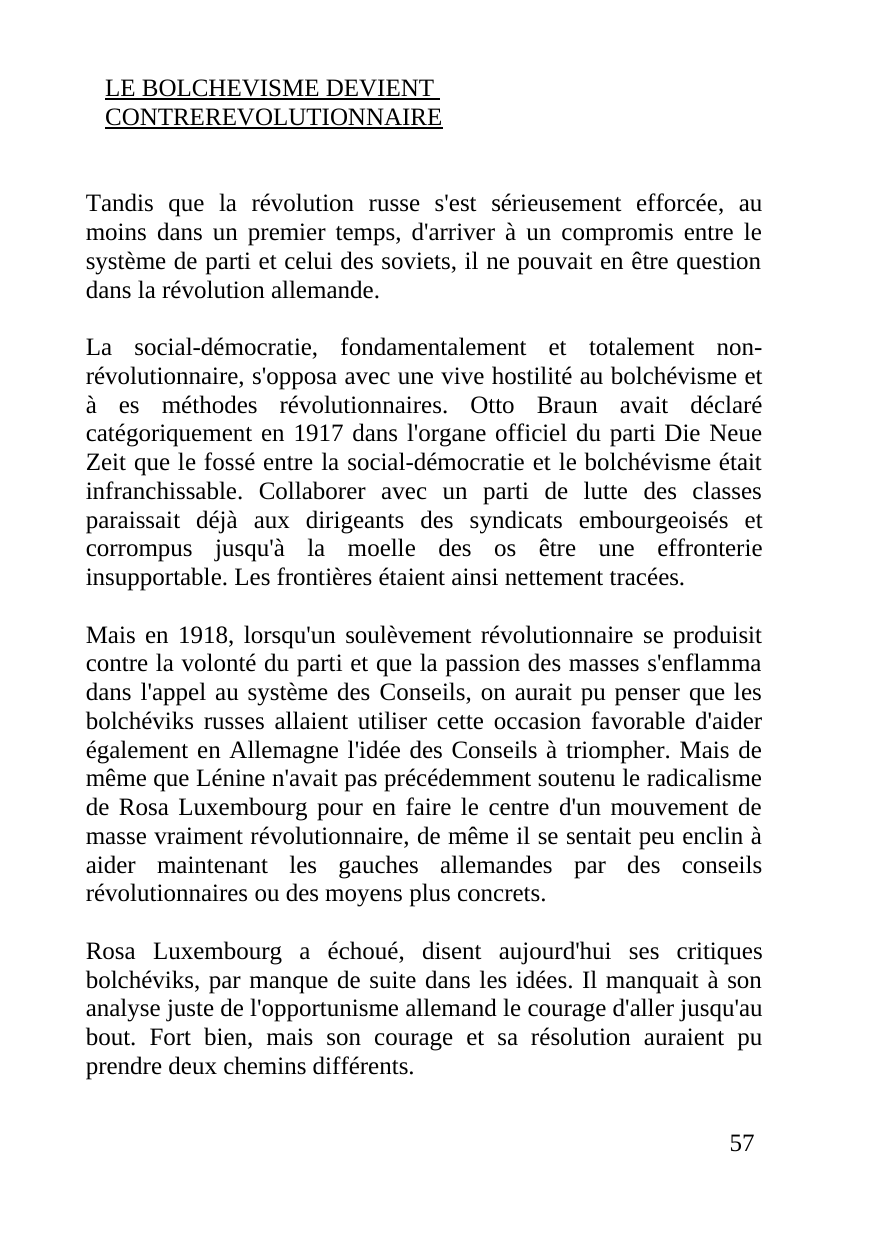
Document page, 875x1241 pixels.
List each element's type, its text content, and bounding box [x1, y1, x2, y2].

subtitle LE BOLCHEVISME DEVIENT CONTREREVOLUTIONNAIRE [105, 73, 754, 131]
text Rosa Luxembourg a échoué, disent aujourd'hui ses critiques bolchéviks, par manque de suite dans les idées. Il manquait à son analyse juste de l'opportunisme allemand le courage d'aller jusqu'au bout. Fort bien, mais son courage et sa résolution auraient pu prendre deux chemins différents. [86, 936, 763, 1080]
text Mais en 1918, lorsqu'un soulèvement révolutionnaire se produisit contre la volonté du parti et que la passion des masses s'enflamma dans l'appel au système des Conseils, on aurait pu penser que les bolchéviks russes allaient utiliser cette occasion favorable d'aider également en Allemagne l'idée des Conseils à triompher. Mais de même que Lénine n'avait pas précédemment soutenu le radicalisme de Rosa Luxembourg pour en faire le centre d'un mouvement de masse vraiment révolutionnaire, de même il se sentait peu enclin à aider maintenant les gauches allemandes par des conseils révolutionnaires ou des moyens plus concrets. [86, 620, 763, 907]
text Tandis que la révolution russe s'est sérieusement efforcée, au moins dans un premier temps, d'arriver à un compromis entre le système de parti et celui des soviets, il ne pouvait en être question dans la révolution allemande. [86, 188, 763, 303]
text La social-démocratie, fondamentalement et totalement non-révolutionnaire, s'opposa avec une vive hostilité au bolchévisme et à es méthodes révolutionnaires. Otto Braun avait déclaré catégoriquement en 1917 dans l'organe officiel du parti Die Neue Zeit que le fossé entre la social-démocratie et le bolchévisme était infranchissable. Collaborer avec un parti de lutte des classes paraissait déjà aux dirigeants des syndicats embourgeoisés et corrompus jusqu'à la moelle des os être une effronterie insupportable. Les frontières étaient ainsi nettement tracées. [86, 332, 763, 591]
